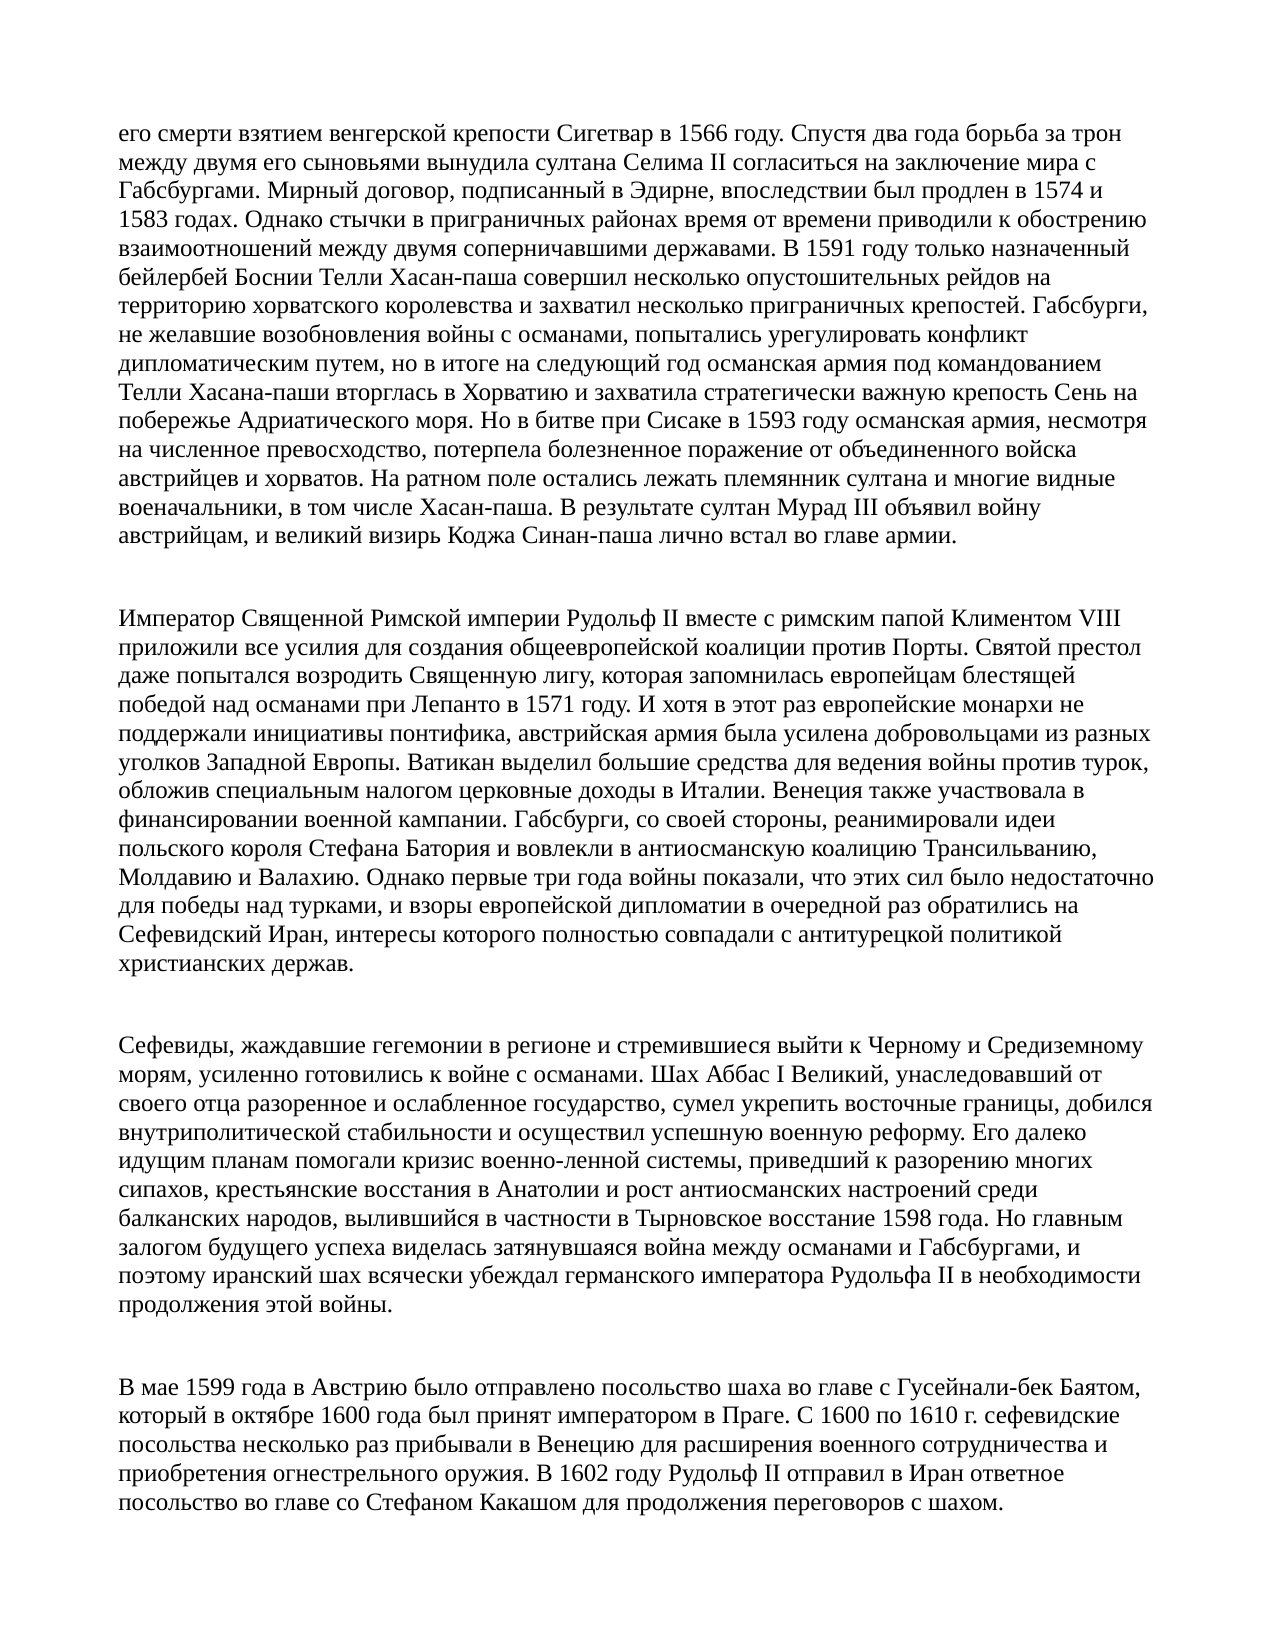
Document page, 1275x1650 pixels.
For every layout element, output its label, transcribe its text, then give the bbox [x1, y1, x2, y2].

text Сефевиды, жаждавшие гегемонии в регионе и стремившиеся выйти к Черному и Средиземному морям, усиленно готовились к войне с османами. Шах Аббас I Великий, унаследовавший от своего отца разоренное и ослабленное государство, сумел укрепить восточные границы, добился внутриполитической стабильности и осуществил успешную военную реформу. Его далеко идущим планам помогали кризис военно-ленной системы, приведший к разорению многих сипахов, крестьянские восстания в Анатолии и рост антиосманских настроений среди балканских народов, вылившийся в частности в Тырновское восстание 1598 года. Но главным залогом будущего успеха виделась затянувшаяся война между османами и Габсбургами, и поэтому иранский шах всячески убеждал германского императора Рудольфа II в необходимости продолжения этой войны. [118, 1031, 1157, 1318]
text В мае 1599 года в Австрию было отправлено посольство шаха во главе с Гусейнали-бек Баятом, который в октябре 1600 года был принят императором в Праге. С 1600 по 1610 г. сефевидские посольства несколько раз прибывали в Венецию для расширения военного сотрудничества и приобретения огнестрельного оружия. В 1602 году Рудольф II отправил в Иран ответное посольство во главе со Стефаном Какашом для продолжения переговоров с шахом. [118, 1372, 1157, 1516]
text его смерти взятием венгерской крепости Сигетвар в 1566 году. Спустя два года борьба за трон между двумя его сыновьями вынудила султана Селима II согласиться на заключение мира с Габсбургами. Мирный договор, подписанный в Эдирне, впоследствии был продлен в 1574 и 1583 годах. Однако стычки в приграничных районах время от времени приводили к обострению взаимоотношений между двумя соперничавшими державами. В 1591 году только назначенный бейлербей Боснии Телли Хасан-паша совершил несколько опустошительных рейдов на территорию хорватского королевства и захватил несколько приграничных крепостей. Габсбурги, не желавшие возобновления войны с османами, попытались урегулировать конфликт дипломатическим путем, но в итоге на следующий год османская армия под командованием Телли Хасана-паши вторглась в Хорватию и захватила стратегически важную крепость Сень на побережье Адриатического моря. Но в битве при Сисаке в 1593 году османская армия, несмотря на численное превосходство, потерпела болезненное поражение от объединенного войска австрийцев и хорватов. На ратном поле остались лежать племянник султана и многие видные военачальники, в том числе Хасан-паша. В результате султан Мурад III объявил войну австрийцам, и великий визирь Коджа Синан-паша лично встал во главе армии. [118, 118, 1157, 549]
text Император Священной Римской империи Рудольф II вместе с римским папой Климентом VIII приложили все усилия для создания общеевропейской коалиции против Порты. Святой престол даже попытался возродить Священную лигу, которая запомнилась европейцам блестящей победой над османами при Лепанто в 1571 году. И хотя в этот раз европейские монархи не поддержали инициативы понтифика, австрийская армия была усилена добровольцами из разных уголков Западной Европы. Ватикан выделил большие средства для ведения войны против турок, обложив специальным налогом церковные доходы в Италии. Венеция также участвовала в финансировании военной кампании. Габсбурги, со своей стороны, реанимировали идеи польского короля Стефана Батория и вовлекли в антиосманскую коалицию Трансильванию, Молдавию и Валахию. Однако первые три года войны показали, что этих сил было недостаточно для победы над турками, и взоры европейской дипломатии в очередной раз обратились на Сефевидский Иран, интересы которого полностью совпадали с антитурецкой политикой христианских держав. [118, 603, 1157, 977]
